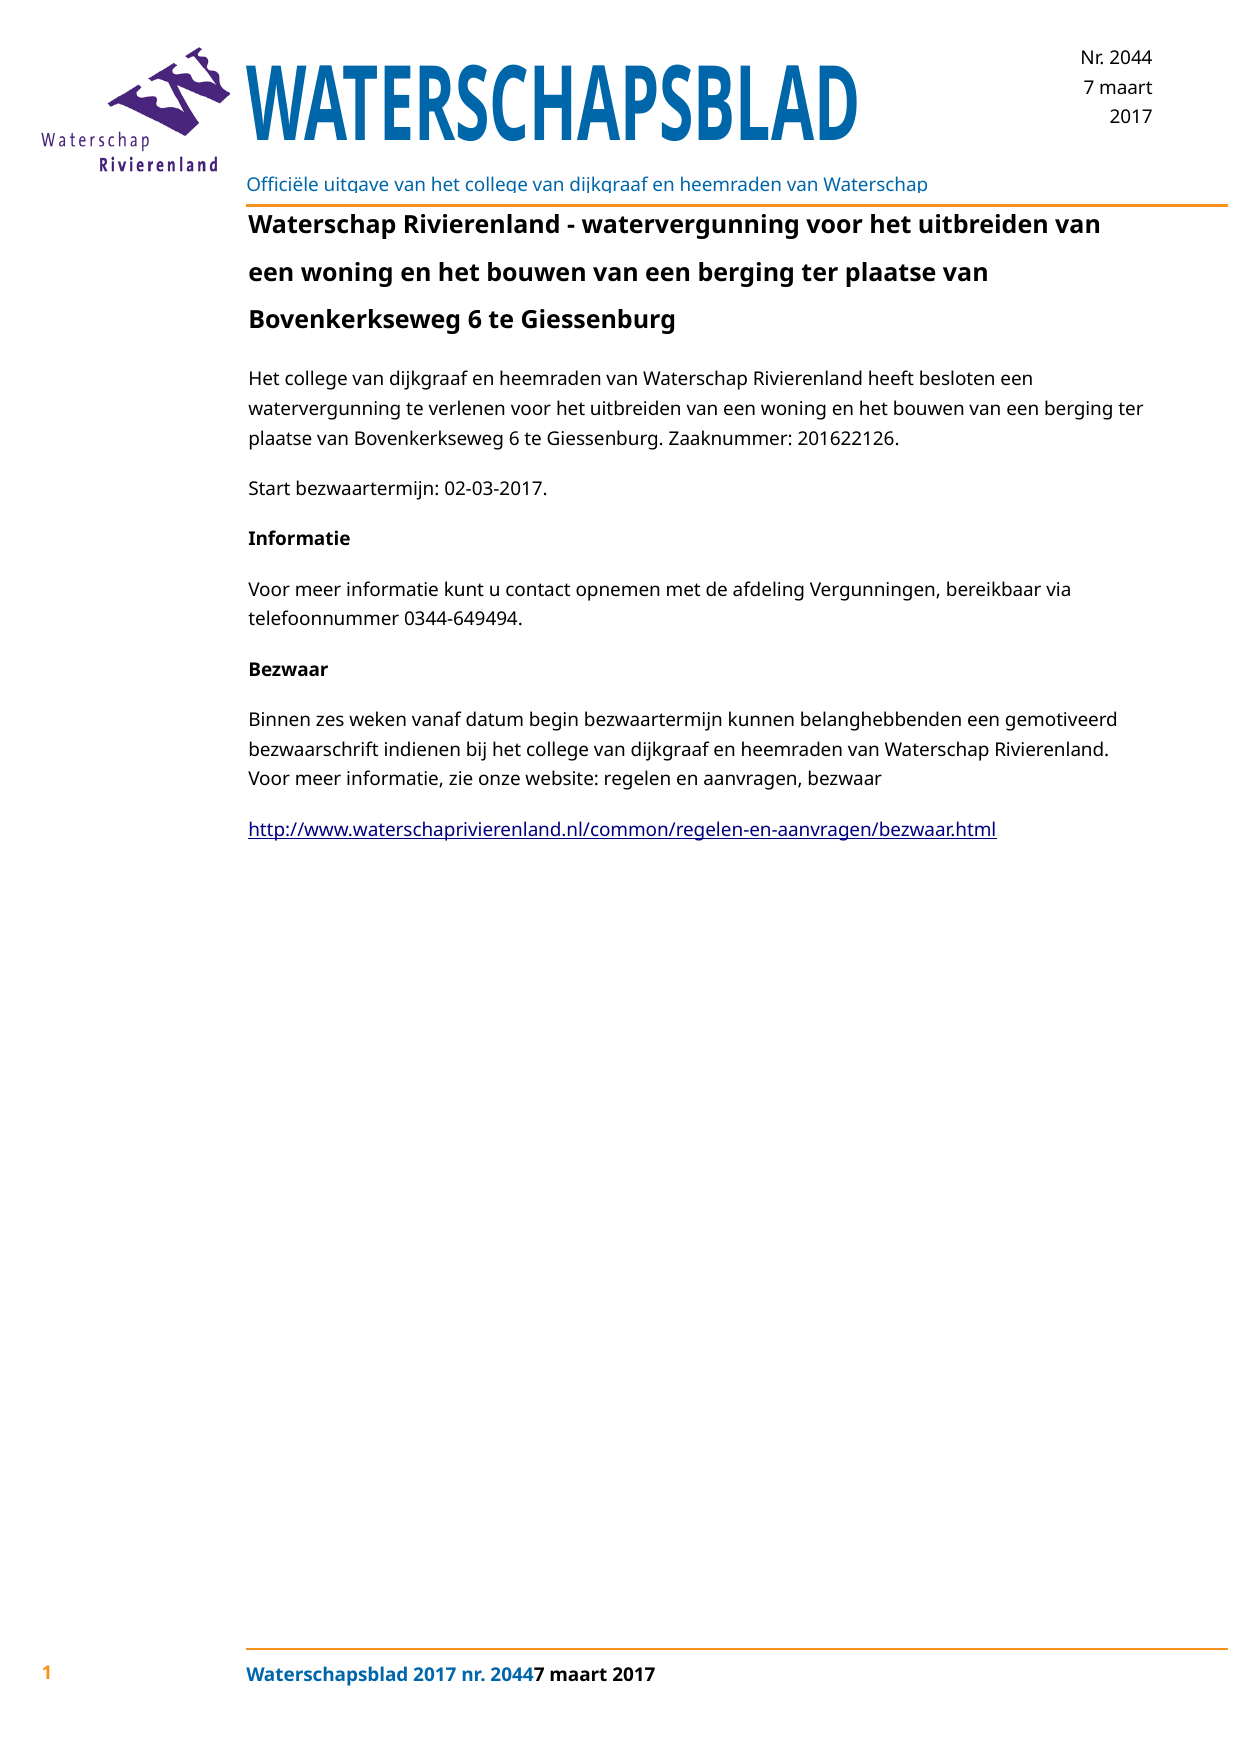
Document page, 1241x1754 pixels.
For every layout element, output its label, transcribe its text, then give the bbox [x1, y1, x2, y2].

text Binnen zes weken vanaf datum begin bezwaartermijn kunnen belanghebbenden een gemotiveerd bezwaarschrift indienen bij het college van dijkgraaf en heemraden van Waterschap Rivierenland. Voor meer informatie, zie onze website: regelen en aanvragen, bezwaar [248, 706, 1152, 791]
text Bezwaar [248, 656, 1152, 682]
picture [41, 47, 231, 172]
text Het college van dijkgraaf en heemraden van Waterschap Rivierenland heeft besloten een watervergunning te verlenen voor het uitbreiden van een woning en het bouwen van een berging ter plaatse van Bovenkerkseweg 6 te Giessenburg. Zaaknummer: 201622126. [248, 366, 1152, 450]
text http://www.waterschaprivierenland.nl/common/regelen-en-aanvragen/bezwaar.html [248, 816, 1152, 842]
text Voor meer informatie kunt u contact opnemen met de afdeling Vergunningen, bereikbaar via telefoonnummer 0344-649494. [248, 576, 1152, 631]
text Waterschap Rivierenland - watervergunning voor het uitbreiden van een woning en het bouwen van een berging ter plaatse van Bovenkerkseweg 6 te Giessenburg [248, 207, 1152, 336]
text Start bezwaartermijn: 02-03-2017. [248, 475, 1152, 501]
text Informatie [248, 526, 1152, 551]
